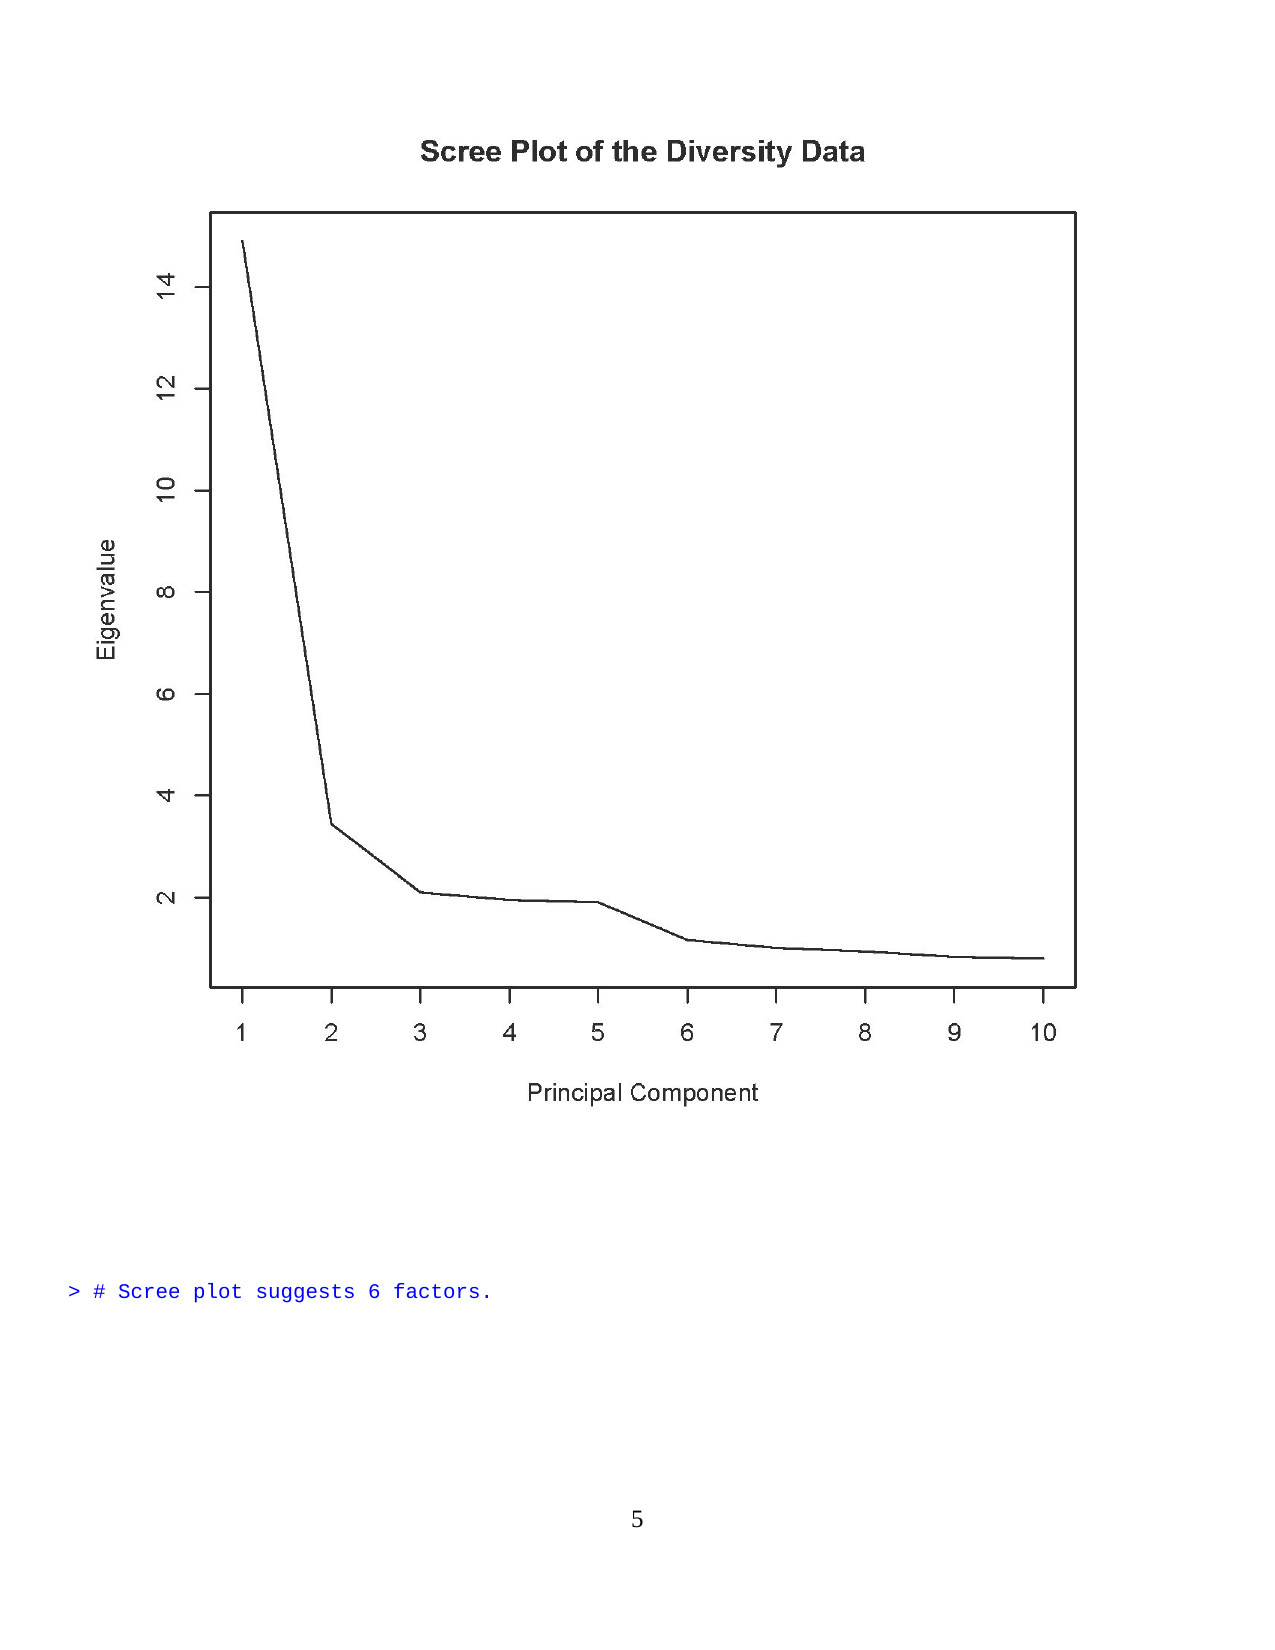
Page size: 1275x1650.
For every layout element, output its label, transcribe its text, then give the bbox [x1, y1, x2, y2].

text > # Scree plot suggests 6 factors. [68, 1282, 1206, 1305]
picture [87, 89, 1138, 1140]
